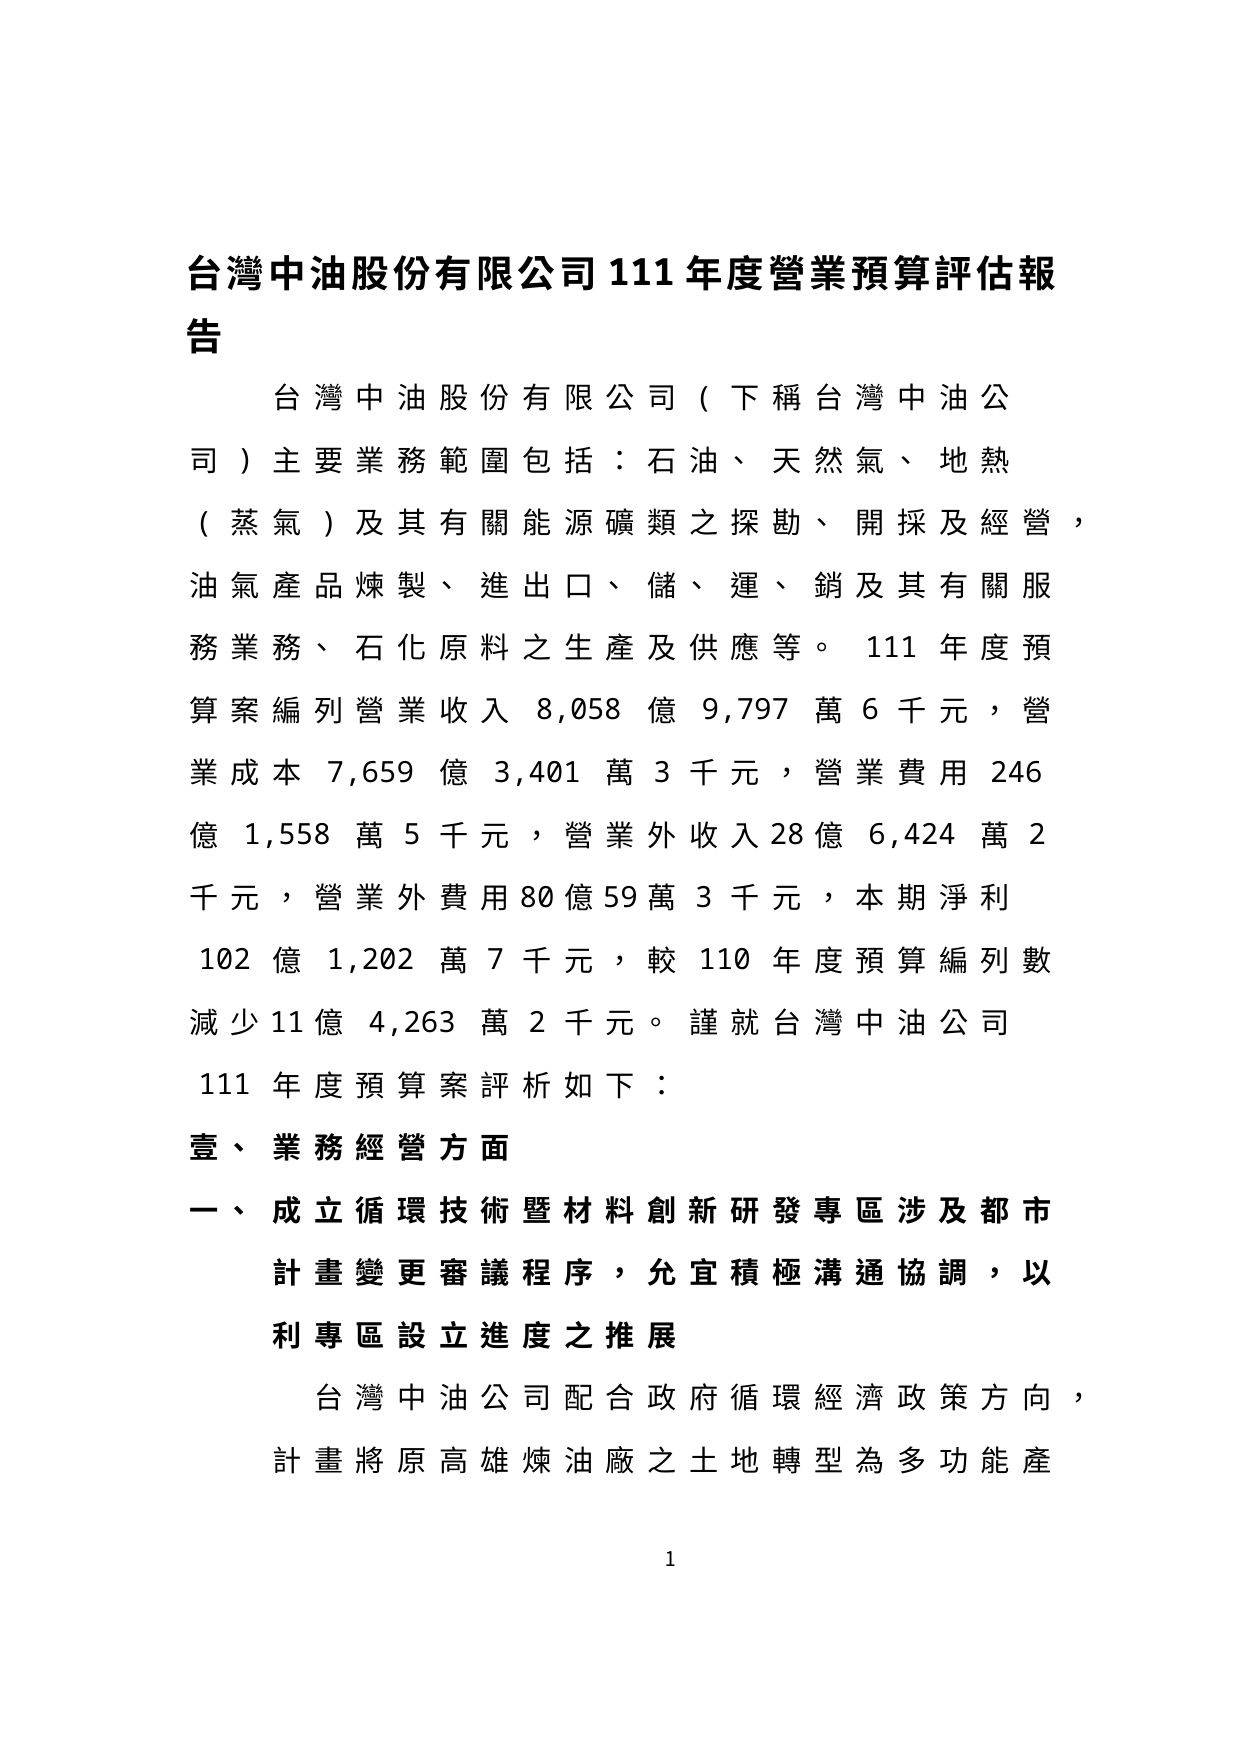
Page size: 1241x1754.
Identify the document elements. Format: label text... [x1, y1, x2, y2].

text 台灣中油股份有限公司(下稱台灣中油公司)主要業務範圍包括：石油、天然氣、地熱(蒸氣)及其有關能源礦類之探勘、開採及經營，油氣產品煉製、進出口、儲、運、銷及其有關服務業務、石化原料之生產及供應等。111年度預算案編列營業收入8,058億9,797萬6千元，營業成本7,659億3,401萬3千元，營業費用246億1,558萬5千元，營業外收入28億6,424萬2千元，營業外費用80億59萬3千元，本期淨利102億1,202萬7千元，較110年度預算編列數減少11億4,263萬2千元。謹就台灣中油公司111年度預算案評析如下： [183, 354, 1058, 1104]
text 壹、業務經營方面 [183, 1104, 1058, 1167]
text 一、成立循環技術暨材料創新研發專區涉及都市計畫變更審議程序，允宜積極溝通協調，以利專區設立進度之推展 [183, 1167, 1058, 1354]
text 台灣中油公司配合政府循環經濟政策方向，計畫將原高雄煉油廠之土地轉型為多功能產業循環園區，規劃引進綠能、節能、生技醫療及其他高附加價值之相關產業，吸引中高階就業人口進駐以提升產值，於無污染之業務區土地，劃設17公頃(含公共設施計約26公頃)成立「循環技術暨材料創新研發專區」(下稱研發專區)，並於園區內設立「材料國際學院」及「循環技術暨材料創新研發中心」，相關經費(含前期基盤工程7.93億元)約60億餘元(分年經費詳表1)，相關硬體建設預計115年完工。經查： [242, 1354, 1058, 1479]
text 台灣中油股份有限公司111年度營業預算評估報告 [183, 229, 1058, 354]
